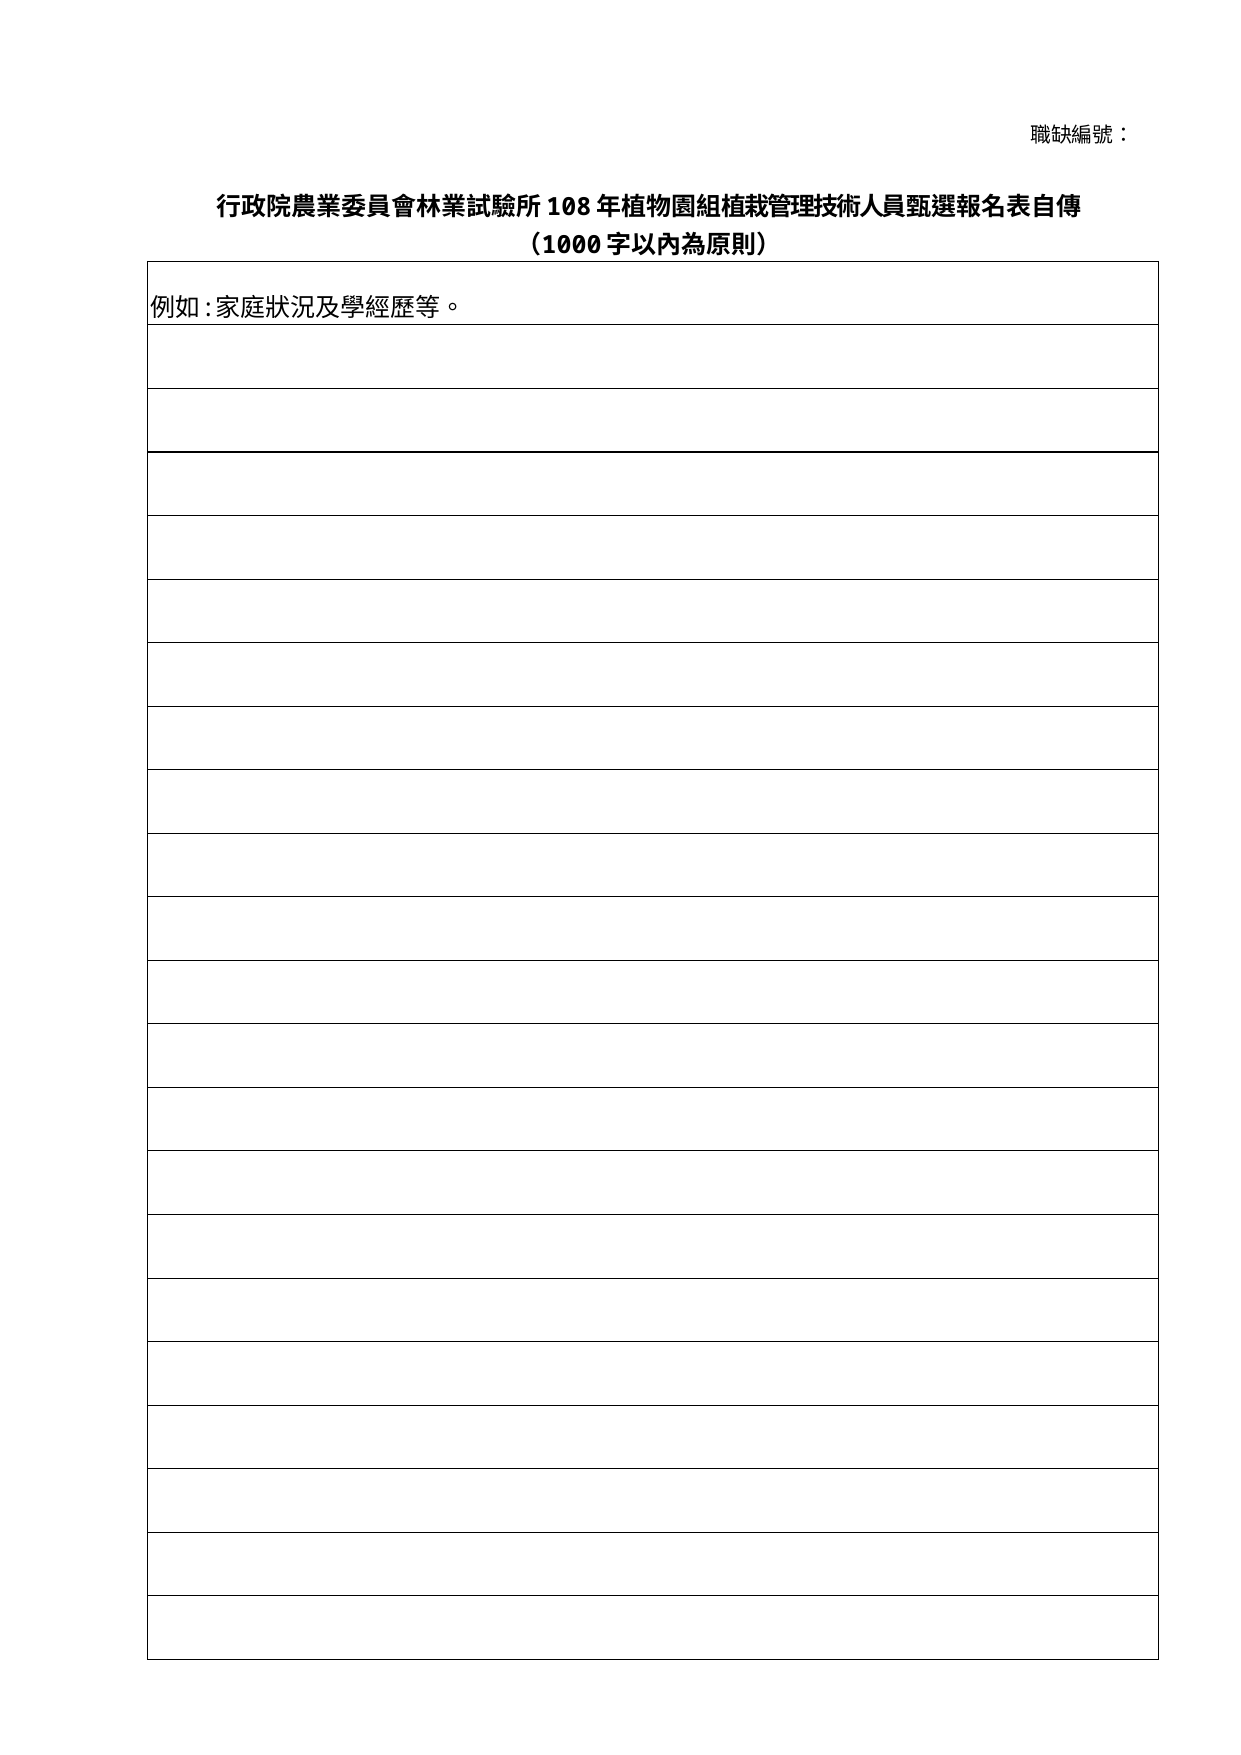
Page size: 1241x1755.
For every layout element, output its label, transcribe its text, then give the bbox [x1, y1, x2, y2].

table_cell [148, 1279, 1158, 1341]
table_cell [148, 389, 1158, 451]
table_cell [148, 1088, 1158, 1150]
table_cell [148, 1469, 1158, 1532]
table_cell [148, 834, 1158, 896]
table_cell [148, 325, 1158, 388]
table_cell [148, 1406, 1158, 1468]
table_cell [148, 516, 1158, 578]
table_cell [148, 897, 1158, 960]
table_cell [148, 1151, 1158, 1214]
table_cell [148, 1215, 1158, 1277]
table_cell [148, 1024, 1158, 1087]
table_cell [148, 707, 1158, 769]
table_cell [148, 1596, 1158, 1659]
table_cell [148, 770, 1158, 833]
text 行政院農業委員會林業試驗所108年植物園組植栽管理技術人員甄選報名表自傳 [148, 186, 1150, 223]
table_cell [148, 1533, 1158, 1595]
table_cell [148, 453, 1158, 515]
table_cell [148, 1342, 1158, 1404]
table_cell [148, 961, 1158, 1023]
table_cell [148, 580, 1158, 642]
table_header 例如:家庭狀況及學經歷等。 [148, 262, 1158, 324]
text （1000字以內為原則） [148, 223, 1150, 261]
table_cell [148, 643, 1158, 706]
